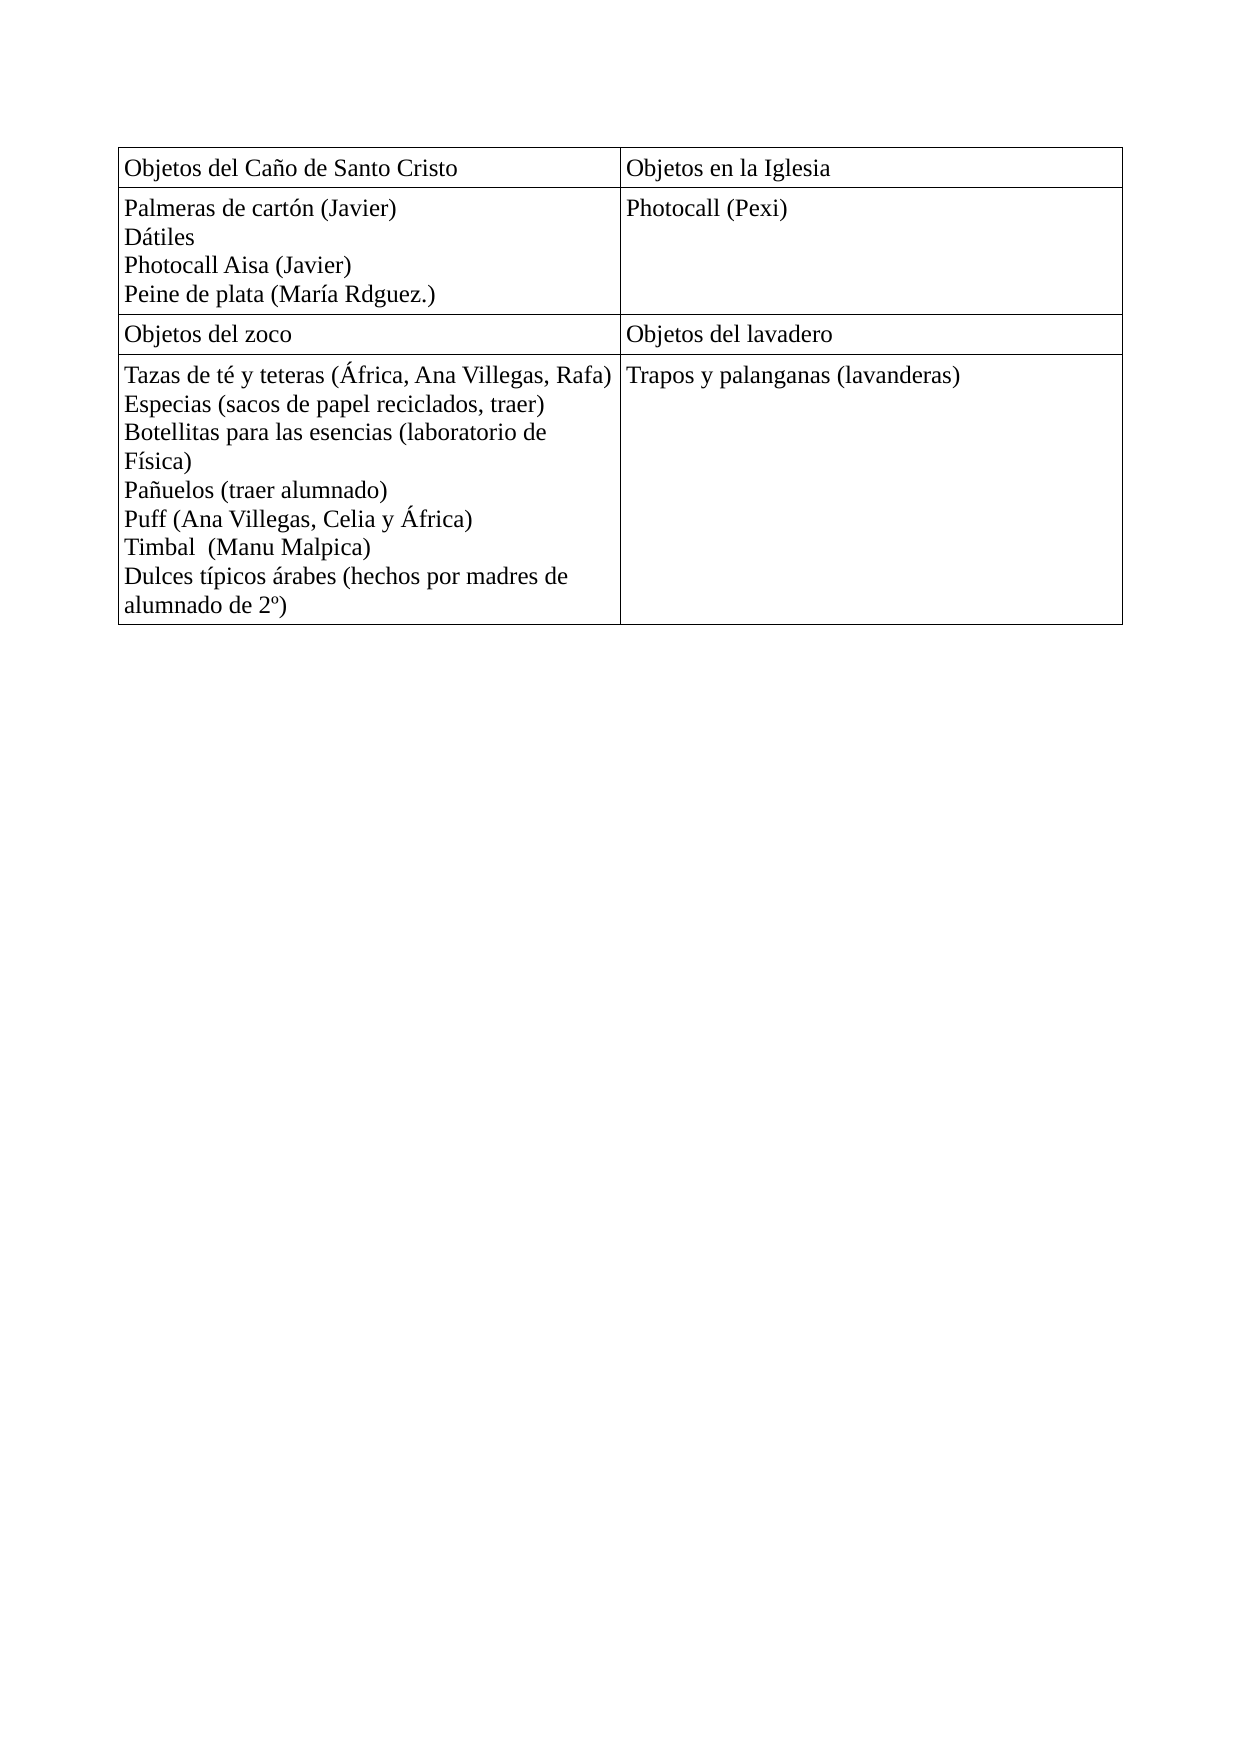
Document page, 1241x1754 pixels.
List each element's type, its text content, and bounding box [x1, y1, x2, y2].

table_cell Photocall (Pexi) [621, 188, 1122, 314]
table_cell Palmeras de cartón (Javier) Dátiles Photocall Aisa (Javier) Peine de plata (María Rdguez.) [119, 188, 620, 314]
table_cell Objetos del zoco [119, 315, 620, 354]
table_header Objetos en la Iglesia [621, 148, 1122, 187]
table_cell Objetos del lavadero [621, 315, 1122, 354]
table_cell Tazas de té y teteras (África, Ana Villegas, Rafa) Especias (sacos de papel reciclados, traer) Botellitas para las esencias (laboratorio de Física) Pañuelos (traer alumnado) Puff (Ana Villegas, Celia y África) Timbal (Manu Malpica) Dulces típicos árabes (hechos por madres de alumnado de 2º) [119, 355, 620, 624]
table_cell Trapos y palanganas (lavanderas) [621, 355, 1122, 624]
table_header Objetos del Caño de Santo Cristo [119, 148, 620, 187]
